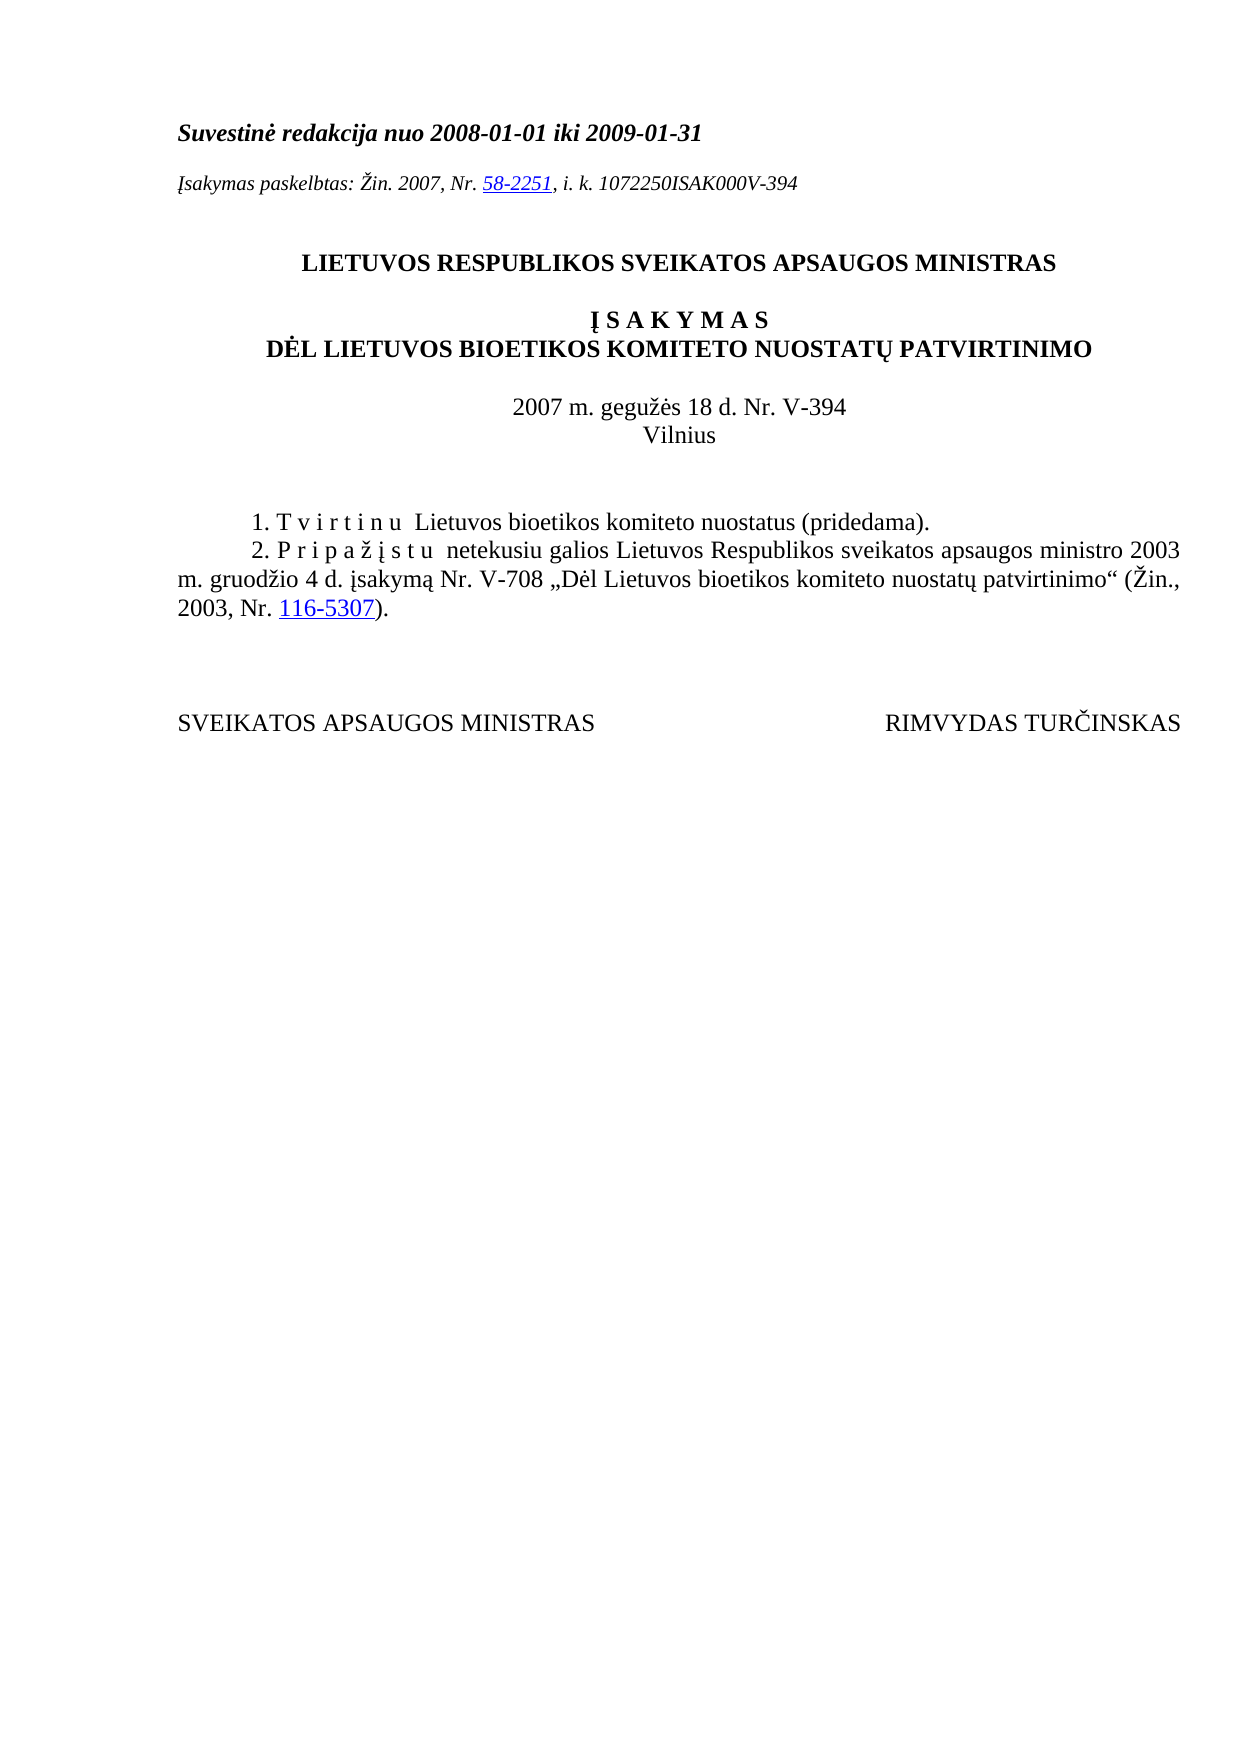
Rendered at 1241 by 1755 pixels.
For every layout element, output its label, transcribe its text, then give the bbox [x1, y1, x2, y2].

text DĖL LIETUVOS BIOETIKOS KOMITETO NUOSTATŲ PATVIRTINIMO [177, 334, 1181, 363]
text SVEIKATOS APSAUGOS MINISTRAS RIMVYDAS TURČINSKAS [177, 708, 1181, 737]
text Vilnius [177, 420, 1181, 449]
text Į S A K Y M A S [177, 305, 1181, 334]
text 2. Pripažįstu netekusiu galios Lietuvos Respublikos sveikatos apsaugos ministro 2003 m. gruodžio 4 d. įsakymą Nr. V-708 „Dėl Lietuvos bioetikos komiteto nuostatų patvirtinimo“ (Žin., 2003, Nr. 116-5307). [177, 535, 1181, 622]
text Įsakymas paskelbtas: Žin. 2007, Nr. 58-2251, i. k. 1072250ISAK000V-394 [177, 171, 1181, 195]
text 1. Tvirtinu Lietuvos bioetikos komiteto nuostatus (pridedama). [177, 507, 1181, 535]
text 2007 m. gegužės 18 d. Nr. V-394 [177, 392, 1181, 420]
text LIETUVOS RESPUBLIKOS SVEIKATOS APSAUGOS MINISTRAS [177, 248, 1181, 277]
text Suvestinė redakcija nuo 2008-01-01 iki 2009-01-31 [177, 118, 1181, 147]
